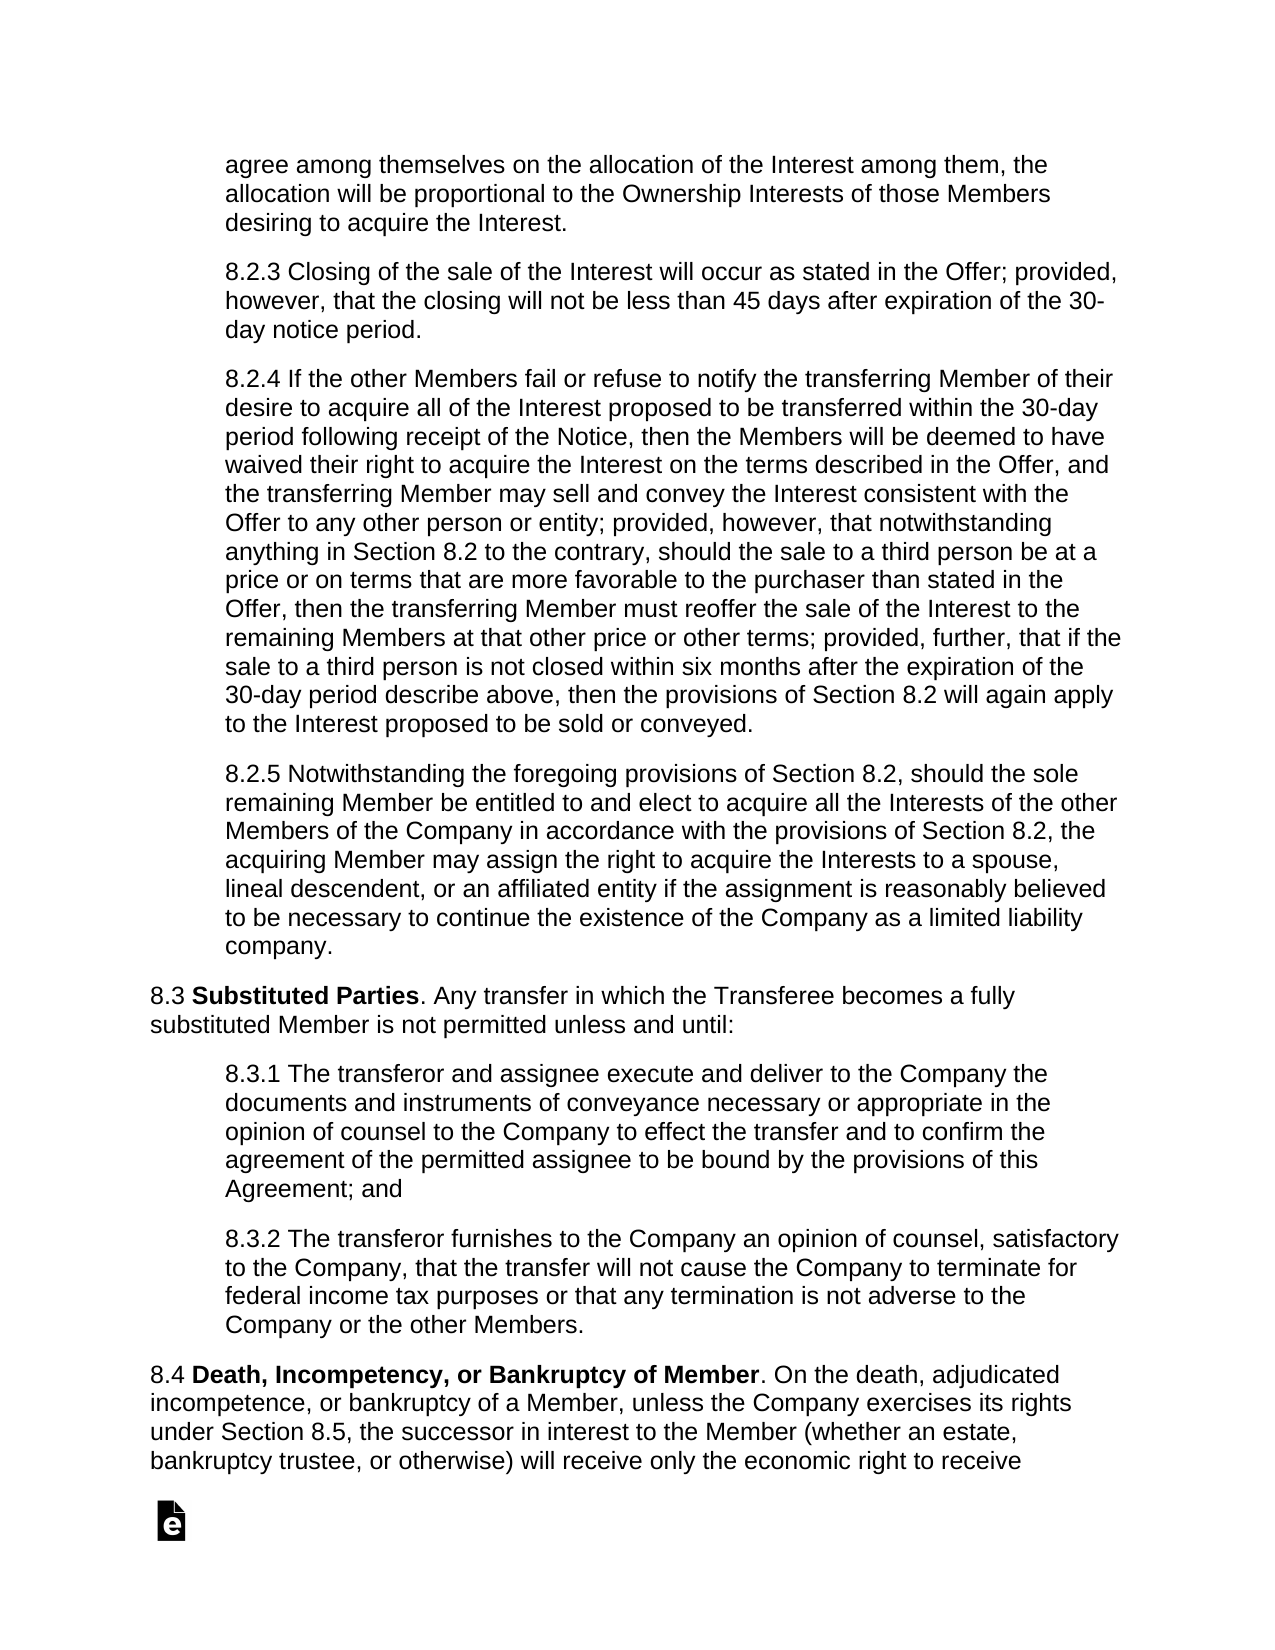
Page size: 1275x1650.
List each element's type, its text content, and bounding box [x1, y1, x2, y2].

text 8.2.4 If the other Members fail or refuse to notify the transferring Member of their desire to acquire all of the Interest proposed to be transferred within the 30-day period following receipt of the Notice, then the Members will be deemed to have waived their right to acquire the Interest on the terms described in the Offer, and the transferring Member may sell and convey the Interest consistent with the Offer to any other person or entity; provided, however, that notwithstanding anything in Section 8.2 to the contrary, should the sale to a third person be at a price or on terms that are more favorable to the purchaser than stated in the Offer, then the transferring Member must reoffer the sale of the Interest to the remaining Members at that other price or other terms; provided, further, that if the sale to a third person is not closed within six months after the expiration of the 30-day period describe above, then the provisions of Section 8.2 will again apply to the Interest proposed to be sold or conveyed. [225, 364, 1125, 738]
text 8.3.2 The transferor furnishes to the Company an opinion of counsel, satisfactory to the Company, that the transfer will not cause the Company to terminate for federal income tax purposes or that any termination is not adverse to the Company or the other Members. [225, 1224, 1125, 1339]
text 8.3 Substituted Parties. Any transfer in which the Transferee becomes a fully substituted Member is not permitted unless and until: [150, 981, 1125, 1038]
text 8.2.3 Closing of the sale of the Interest will occur as stated in the Offer; provided, however, that the closing will not be less than 45 days after expiration of the 30-day notice period. [225, 257, 1125, 343]
text agree among themselves on the allocation of the Interest among them, the allocation will be proportional to the Ownership Interests of those Members desiring to acquire the Interest. [225, 150, 1125, 236]
text 8.2.5 Notwithstanding the foregoing provisions of Section 8.2, should the sole remaining Member be entitled to and elect to acquire all the Interests of the other Members of the Company in accordance with the provisions of Section 8.2, the acquiring Member may assign the right to acquire the Interests to a spouse, lineal descendent, or an affiliated entity if the assignment is reasonably believed to be necessary to continue the existence of the Company as a limited liability company. [225, 759, 1125, 960]
text 8.3.1 The transferor and assignee execute and deliver to the Company the documents and instruments of conveyance necessary or appropriate in the opinion of counsel to the Company to effect the transfer and to confirm the agreement of the permitted assignee to be bound by the provisions of this Agreement; and [225, 1059, 1125, 1203]
text 8.4 Death, Incompetency, or Bankruptcy of Member. On the death, adjudicated incompetence, or bankruptcy of a Member, unless the Company exercises its rights under Section 8.5, the successor in interest to the Member (whether an estate, bankruptcy trustee, or otherwise) will receive only the economic right to receive [150, 1359, 1125, 1474]
